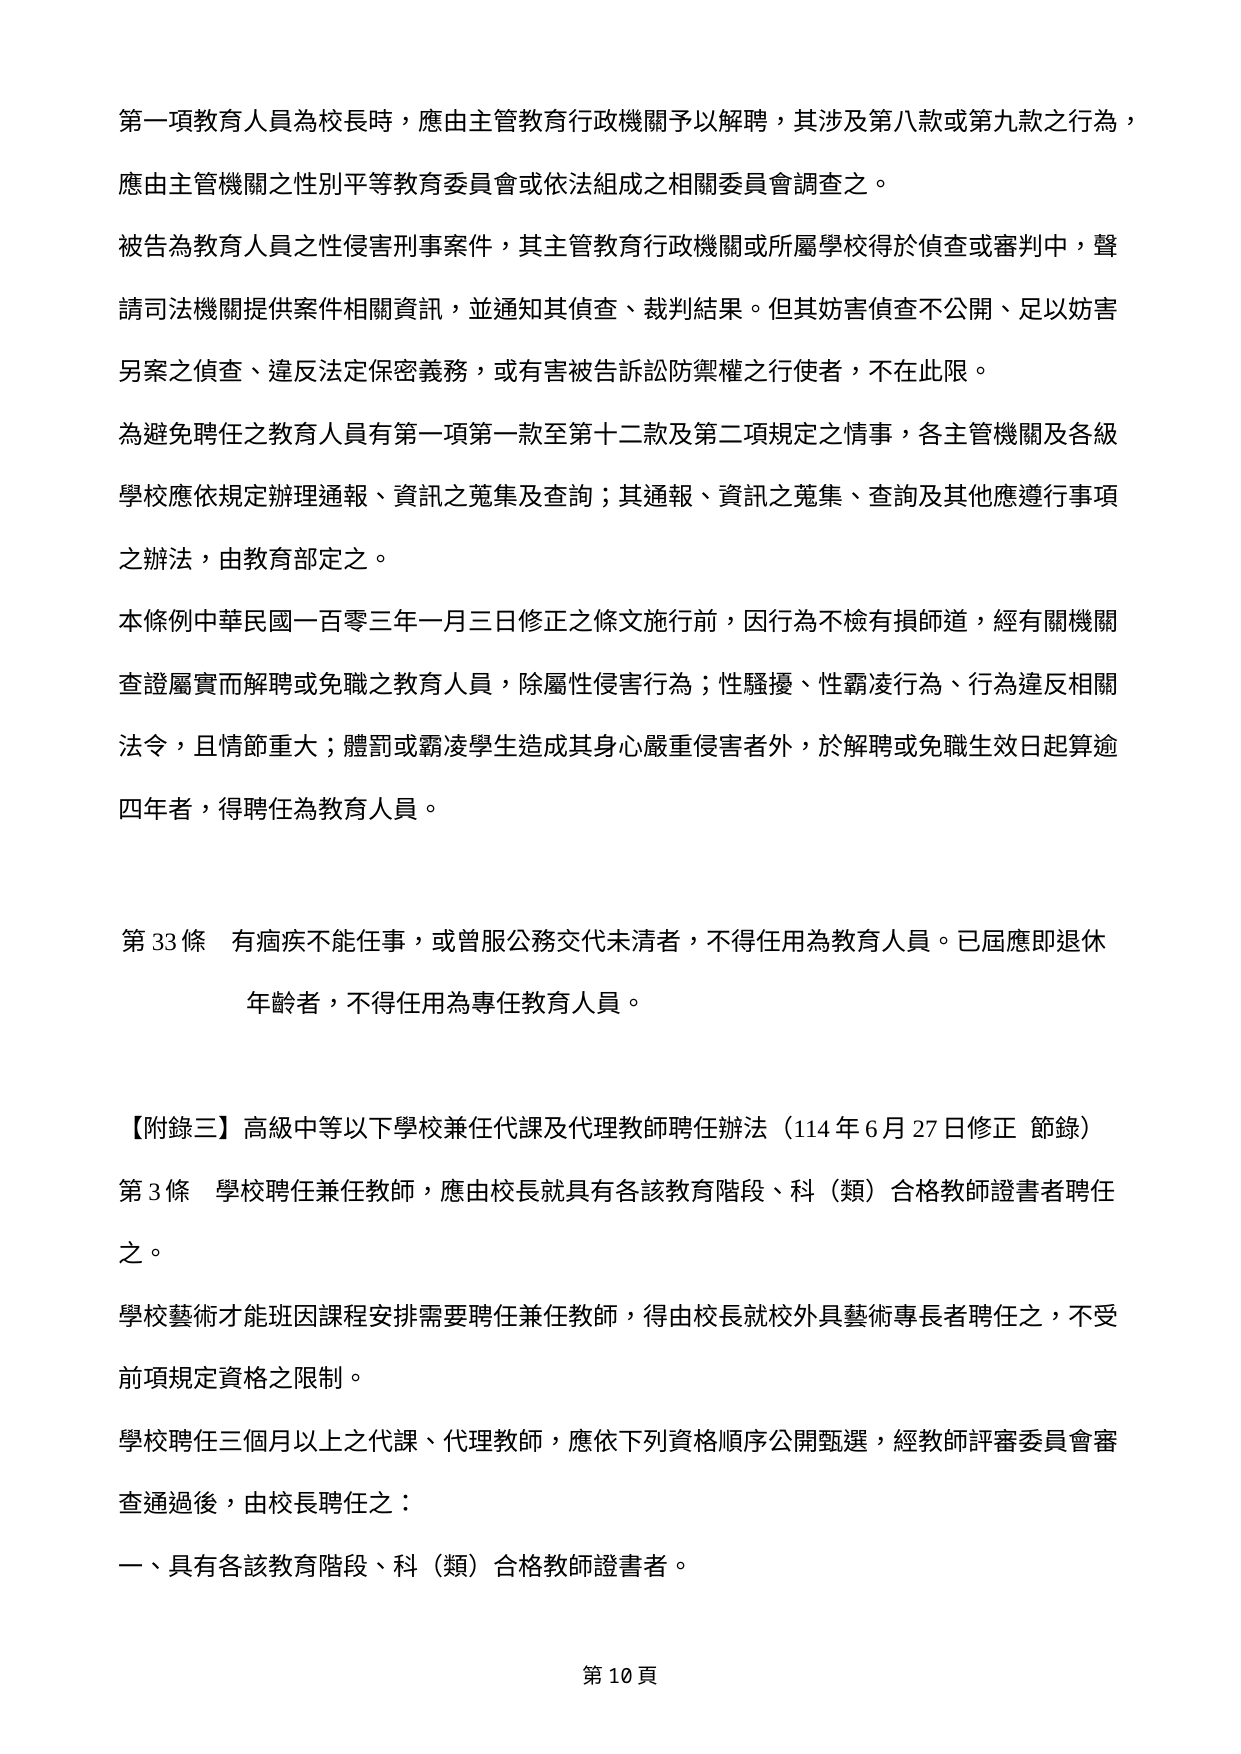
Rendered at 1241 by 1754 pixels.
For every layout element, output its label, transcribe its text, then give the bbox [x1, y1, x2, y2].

text 本條例中華民國一百零三年一月三日修正之條文施行前，因行為不檢有損師道，經有關機關查證屬實而解聘或免職之教育人員，除屬性侵害行為；性騷擾、性霸凌行為、行為違反相關法令，且情節重大；體罰或霸凌學生造成其身心嚴重侵害者外，於解聘或免職生效日起算逾四年者，得聘任為教育人員。 [118, 578, 1122, 828]
text 被告為教育人員之性侵害刑事案件，其主管教育行政機關或所屬學校得於偵查或審判中，聲請司法機關提供案件相關資訊，並通知其偵查、裁判結果。但其妨害偵查不公開、足以妨害另案之偵查、違反法定保密義務，或有害被告訴訟防禦權之行使者，不在此限。 [118, 203, 1122, 391]
text 學校聘任三個月以上之代課、代理教師，應依下列資格順序公開甄選，經教師評審委員會審查通過後，由校長聘任之： [118, 1397, 1122, 1522]
text 【附錄三】高級中等以下學校兼任代課及代理教師聘任辦法（114年6月27日修正 節錄） [118, 1085, 1122, 1147]
text 第33條 有痼疾不能任事，或曾服公務交代未清者，不得任用為教育人員。已屆應即退休年齡者，不得任用為專任教育人員。 [122, 897, 1122, 1022]
text 第一項教育人員為校長時，應由主管教育行政機關予以解聘，其涉及第八款或第九款之行為，應由主管機關之性別平等教育委員會或依法組成之相關委員會調查之。 [118, 78, 1122, 203]
text 為避免聘任之教育人員有第一項第一款至第十二款及第二項規定之情事，各主管機關及各級學校應依規定辦理通報、資訊之蒐集及查詢；其通報、資訊之蒐集、查詢及其他應遵行事項之辦法，由教育部定之。 [118, 391, 1122, 578]
text 一、具有各該教育階段、科（類）合格教師證書者。 [118, 1522, 1122, 1585]
text 第3條 學校聘任兼任教師，應由校長就具有各該教育階段、科（類）合格教師證書者聘任之。 [118, 1147, 1122, 1272]
text 學校藝術才能班因課程安排需要聘任兼任教師，得由校長就校外具藝術專長者聘任之，不受前項規定資格之限制。 [118, 1272, 1122, 1397]
